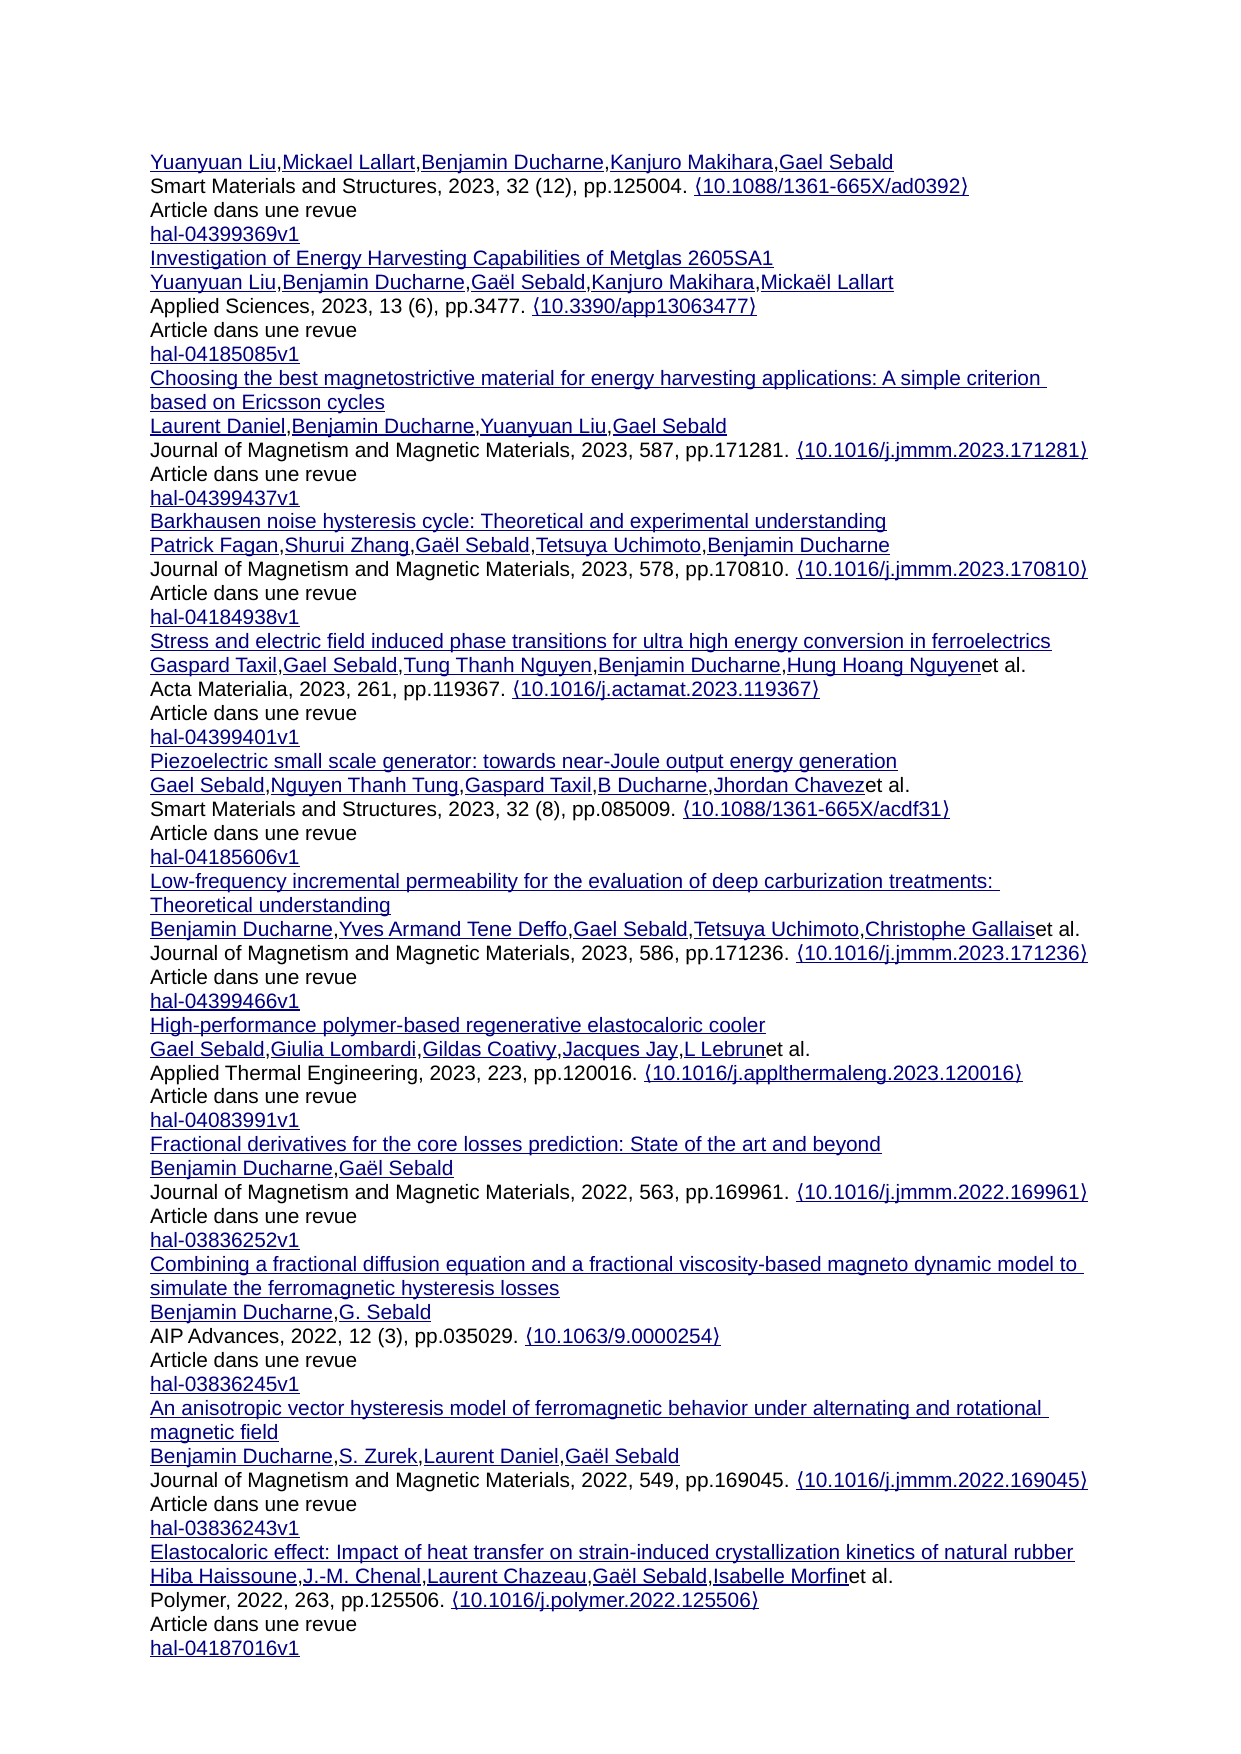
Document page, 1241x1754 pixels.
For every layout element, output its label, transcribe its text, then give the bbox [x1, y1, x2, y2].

table_cell Yuanyuan Liu,Mickael Lallart,Benjamin Ducharne,Kanjuro Makihara,Gael Sebald Smart Materials and Structures, 2023, 32 (12), pp.125004. ⟨10.1088/1361-665X/ad0392⟩ Article dans une revue hal-04399369v1 [150, 150, 1090, 246]
table_cell Combining a fractional diffusion equation and a fractional viscosity-based magneto dynamic model to simulate the ferromagnetic hysteresis losses Benjamin Ducharne,G. Sebald AIP Advances, 2022, 12 (3), pp.035029. ⟨10.1063/9.0000254⟩ Article dans une revue hal-03836245v1 [150, 1252, 1090, 1396]
table_cell High-performance polymer-based regenerative elastocaloric cooler Gael Sebald,Giulia Lombardi,Gildas Coativy,Jacques Jay,L Lebrunet al. Applied Thermal Engineering, 2023, 223, pp.120016. ⟨10.1016/j.applthermaleng.2023.120016⟩ Article dans une revue hal-04083991v1 [150, 1013, 1090, 1132]
table_cell Piezoelectric small scale generator: towards near-Joule output energy generation Gael Sebald,Nguyen Thanh Tung,Gaspard Taxil,B Ducharne,Jhordan Chavezet al. Smart Materials and Structures, 2023, 32 (8), pp.085009. ⟨10.1088/1361-665X/acdf31⟩ Article dans une revue hal-04185606v1 [150, 749, 1090, 869]
table_cell Fractional derivatives for the core losses prediction: State of the art and beyond Benjamin Ducharne,Gaël Sebald Journal of Magnetism and Magnetic Materials, 2022, 563, pp.169961. ⟨10.1016/j.jmmm.2022.169961⟩ Article dans une revue hal-03836252v1 [150, 1132, 1090, 1252]
table_cell Elastocaloric effect: Impact of heat transfer on strain-induced crystallization kinetics of natural rubber Hiba Haissoune,J.-M. Chenal,Laurent Chazeau,Gaël Sebald,Isabelle Morfinet al. Polymer, 2022, 263, pp.125506. ⟨10.1016/j.polymer.2022.125506⟩ Article dans une revue hal-04187016v1 [150, 1540, 1090, 1659]
table_cell Low-frequency incremental permeability for the evaluation of deep carburization treatments: Theoretical understanding Benjamin Ducharne,Yves Armand Tene Deffo,Gael Sebald,Tetsuya Uchimoto,Christophe Gallaiset al. Journal of Magnetism and Magnetic Materials, 2023, 586, pp.171236. ⟨10.1016/j.jmmm.2023.171236⟩ Article dans une revue hal-04399466v1 [150, 869, 1090, 1012]
table_cell An anisotropic vector hysteresis model of ferromagnetic behavior under alternating and rotational magnetic field Benjamin Ducharne,S. Zurek,Laurent Daniel,Gaël Sebald Journal of Magnetism and Magnetic Materials, 2022, 549, pp.169045. ⟨10.1016/j.jmmm.2022.169045⟩ Article dans une revue hal-03836243v1 [150, 1396, 1090, 1539]
table_cell Barkhausen noise hysteresis cycle: Theoretical and experimental understanding Patrick Fagan,Shurui Zhang,Gaël Sebald,Tetsuya Uchimoto,Benjamin Ducharne Journal of Magnetism and Magnetic Materials, 2023, 578, pp.170810. ⟨10.1016/j.jmmm.2023.170810⟩ Article dans une revue hal-04184938v1 [150, 509, 1090, 629]
table_cell Choosing the best magnetostrictive material for energy harvesting applications: A simple criterion based on Ericsson cycles Laurent Daniel,Benjamin Ducharne,Yuanyuan Liu,Gael Sebald Journal of Magnetism and Magnetic Materials, 2023, 587, pp.171281. ⟨10.1016/j.jmmm.2023.171281⟩ Article dans une revue hal-04399437v1 [150, 366, 1090, 509]
table_cell Stress and electric field induced phase transitions for ultra high energy conversion in ferroelectrics Gaspard Taxil,Gael Sebald,Tung Thanh Nguyen,Benjamin Ducharne,Hung Hoang Nguyenet al. Acta Materialia, 2023, 261, pp.119367. ⟨10.1016/j.actamat.2023.119367⟩ Article dans une revue hal-04399401v1 [150, 629, 1090, 749]
table_cell Investigation of Energy Harvesting Capabilities of Metglas 2605SA1 Yuanyuan Liu,Benjamin Ducharne,Gaël Sebald,Kanjuro Makihara,Mickaël Lallart Applied Sciences, 2023, 13 (6), pp.3477. ⟨10.3390/app13063477⟩ Article dans une revue hal-04185085v1 [150, 246, 1090, 366]
